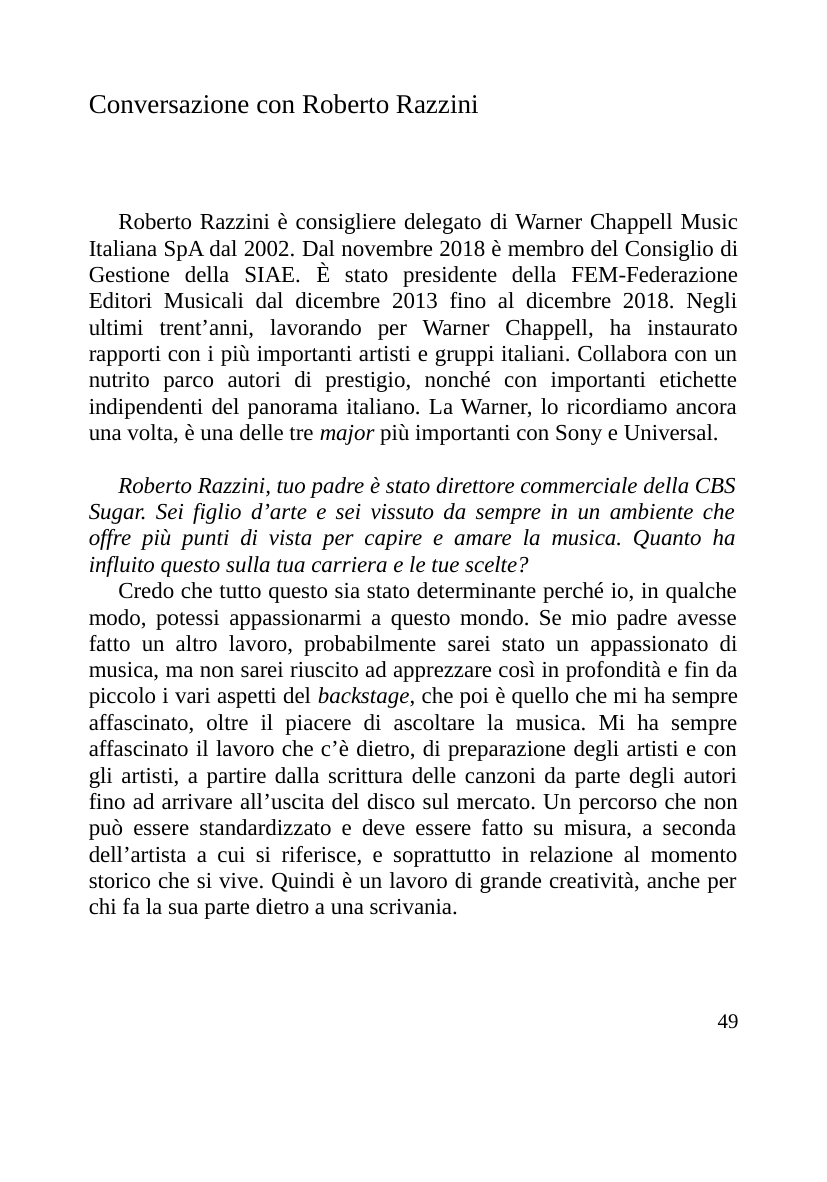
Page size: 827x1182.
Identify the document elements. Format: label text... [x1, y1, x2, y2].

text Conversazione con Roberto Razzini [88, 88, 738, 120]
text Roberto Razzini è consigliere delegato di Warner Chappell Music Italiana SpA dal 2002. Dal novembre 2018 è membro del Consiglio di Gestione della SIAE. è stato presidente della FEM-Federazione Editori Musicali dal dicembre 2013 fino al dicembre 2018. Negli ultimi trent’anni, lavorando per Warner Chappell, ha instaurato rapporti con i più importanti artisti e gruppi italiani. Collabora con un nutrito parco autori di prestigio, nonché con importanti etichette indipendenti del panorama italiano. La Warner, lo ricordiamo ancora una volta, è una delle tre major più importanti con Sony e Universal. [88, 208, 738, 445]
text Roberto Razzini, tuo padre è stato direttore commerciale della CBS Sugar. Sei figlio d’arte e sei vissuto da sempre in un ambiente che offre più punti di vista per capire e amare la musica. Quanto ha influito questo sulla tua carriera e le tue scelte? [88, 472, 738, 577]
text Credo che tutto questo sia stato determinante perché io, in qualche modo, potessi appassionarmi a questo mondo. Se mio padre avesse fatto un altro lavoro, probabilmente sarei stato un appassionato di musica, ma non sarei riuscito ad apprezzare così in profondità e fin da piccolo i vari aspetti del backstage, che poi è quello che mi ha sempre affascinato, oltre il piacere di ascoltare la musica. Mi ha sempre affascinato il lavoro che c’è dietro, di preparazione degli artisti e con gli artisti, a partire dalla scrittura delle canzoni da parte degli autori fino ad arrivare all’uscita del disco sul mercato. Un percorso che non può essere standardizzato e deve essere fatto su misura, a seconda dell’artista a cui si riferisce, e soprattutto in relazione al momento storico che si vive. Quindi è un lavoro di grande creatività, anche per chi fa la sua parte dietro a una scrivania. [88, 577, 738, 920]
